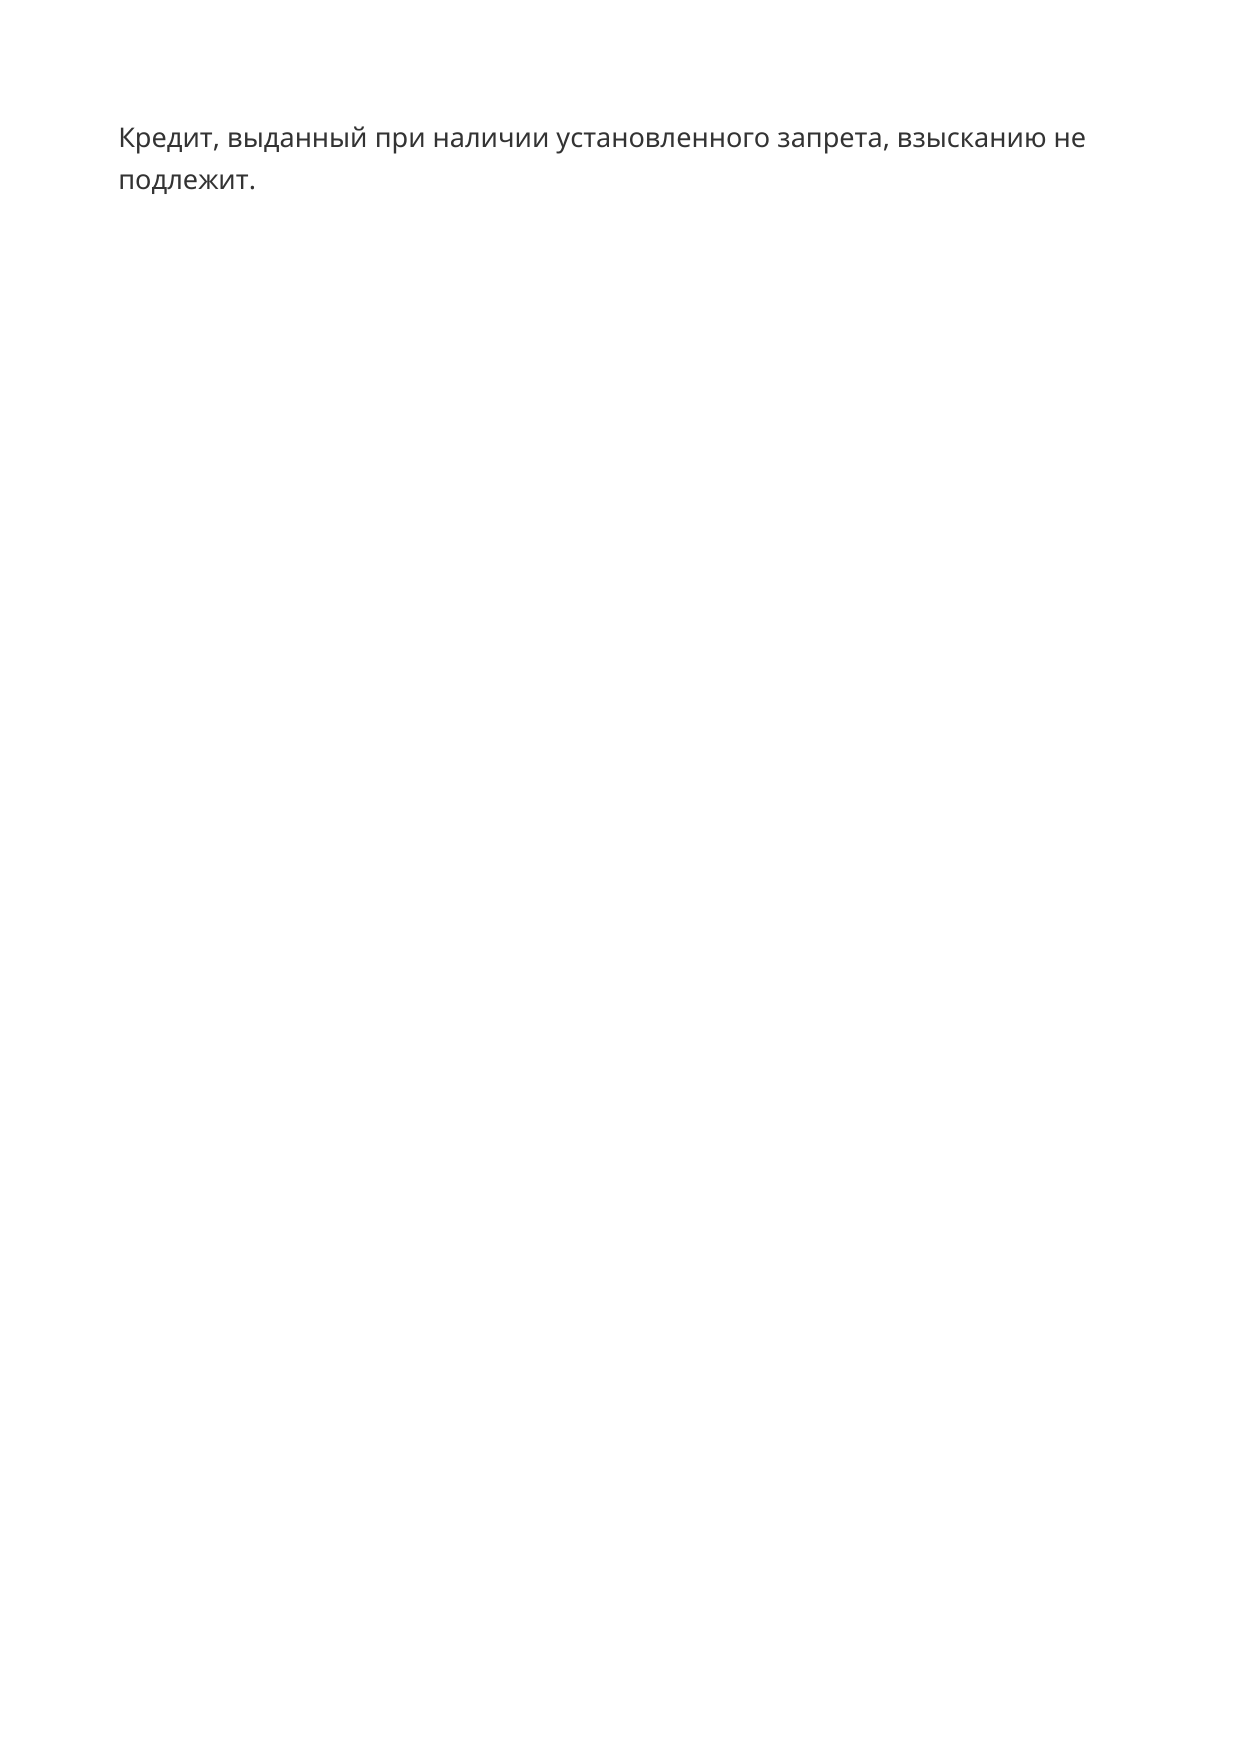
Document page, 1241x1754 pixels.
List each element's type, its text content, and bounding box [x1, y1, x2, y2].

text Кредит, выданный при наличии установленного запрета, взысканию не подлежит. [118, 118, 1122, 197]
